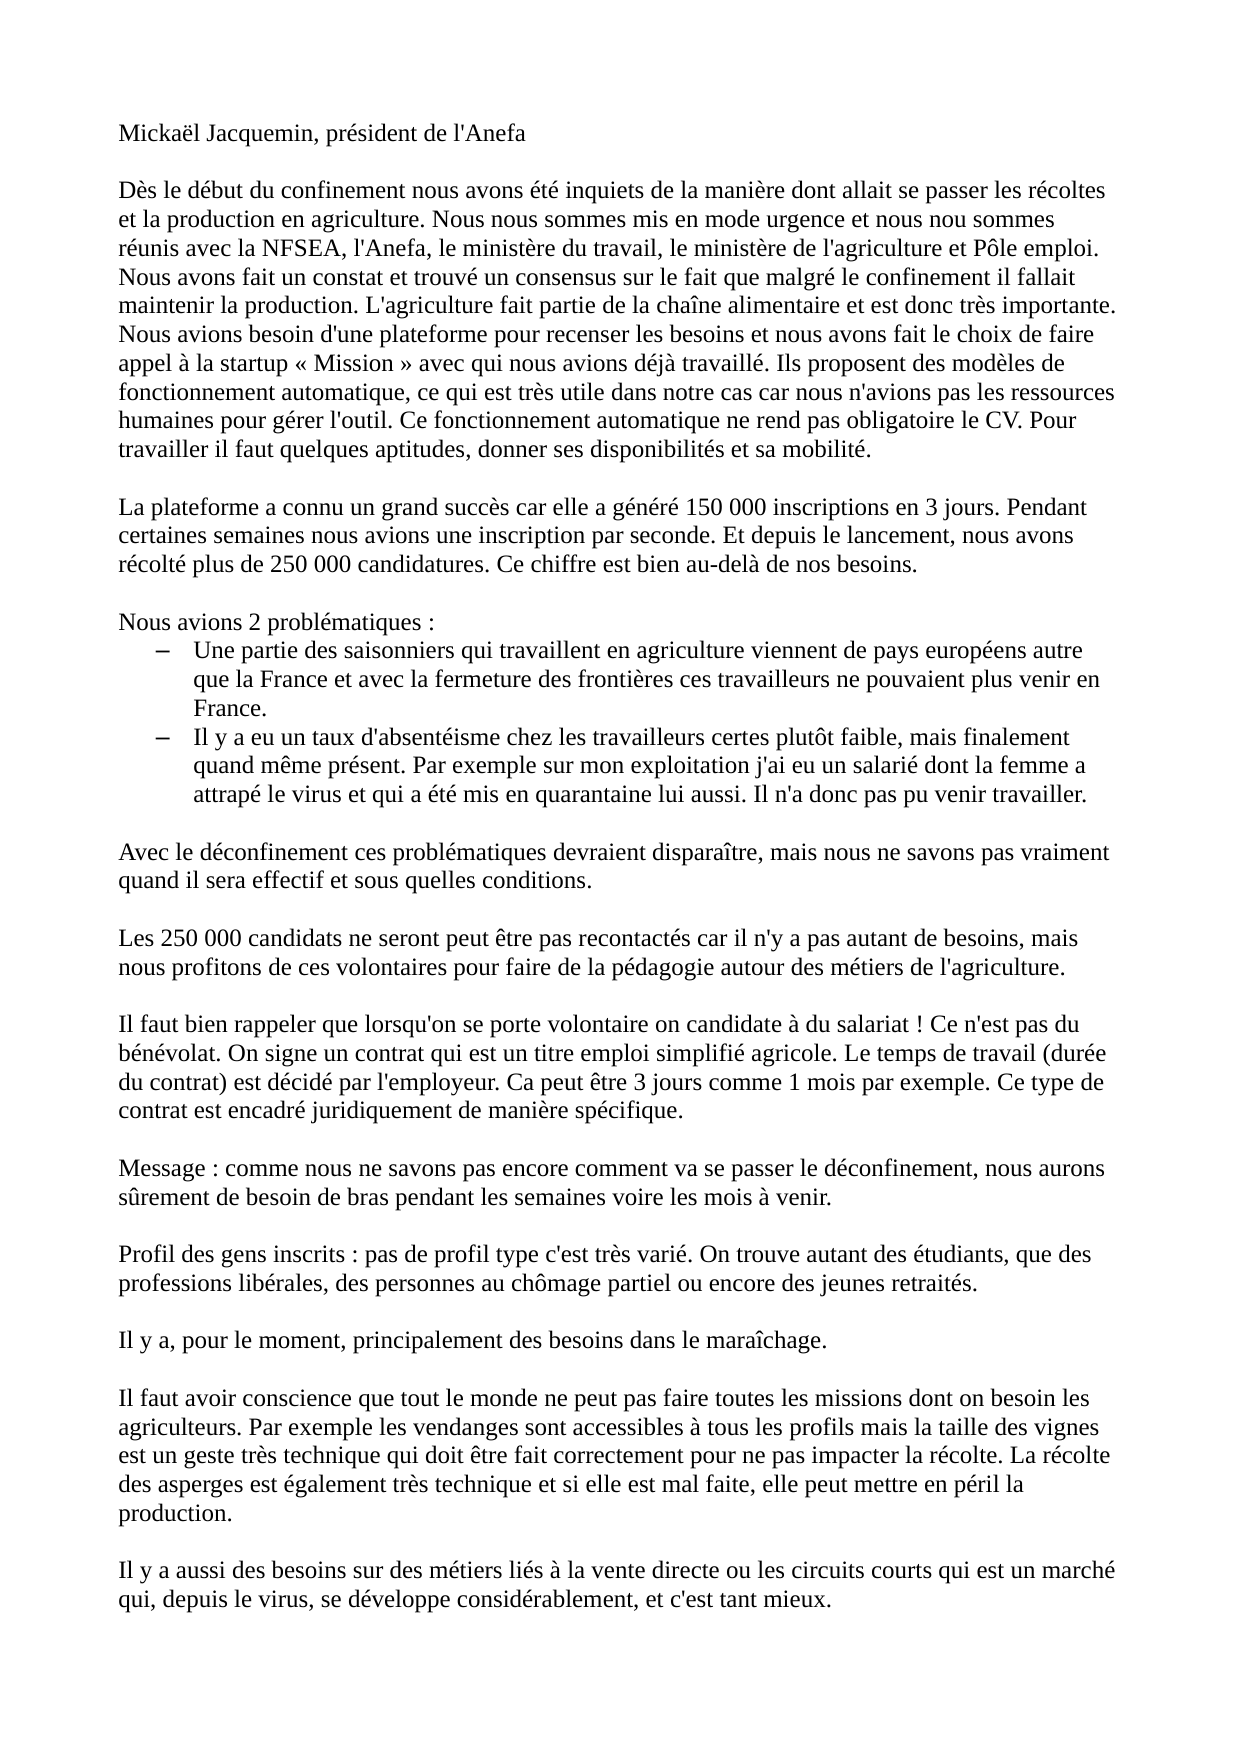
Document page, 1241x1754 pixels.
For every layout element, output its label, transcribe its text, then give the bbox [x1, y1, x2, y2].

text Il y a aussi des besoins sur des métiers liés à la vente directe ou les circuits courts qui est un marché qui, depuis le virus, se développe considérablement, et c'est tant mieux. [118, 1556, 1122, 1613]
text Profil des gens inscrits : pas de profil type c'est très varié. On trouve autant des étudiants, que des professions libérales, des personnes au chômage partiel ou encore des jeunes retraités. [118, 1239, 1122, 1297]
text Il faut bien rappeler que lorsqu'on se porte volontaire on candidate à du salariat ! Ce n'est pas du bénévolat. On signe un contrat qui est un titre emploi simplifié agricole. Le temps de travail (durée du contrat) est décidé par l'employeur. Ca peut être 3 jours comme 1 mois par exemple. Ce type de contrat est encadré juridiquement de manière spécifique. [118, 1009, 1122, 1124]
text Il faut avoir conscience que tout le monde ne peut pas faire toutes les missions dont on besoin les agriculteurs. Par exemple les vendanges sont accessibles à tous les profils mais la taille des vignes est un geste très technique qui doit être fait correctement pour ne pas impacter la récolte. La récolte des asperges est également très technique et si elle est mal faite, elle peut mettre en péril la production. [118, 1383, 1122, 1527]
text Dès le début du confinement nous avons été inquiets de la manière dont allait se passer les récoltes et la production en agriculture. Nous nous sommes mis en mode urgence et nous nou sommes réunis avec la NFSEA, l'Anefa, le ministère du travail, le ministère de l'agriculture et Pôle emploi. Nous avons fait un constat et trouvé un consensus sur le fait que malgré le confinement il fallait maintenir la production. L'agriculture fait partie de la chaîne alimentaire et est donc très importante. Nous avions besoin d'une plateforme pour recenser les besoins et nous avons fait le choix de faire appel à la startup « Mission » avec qui nous avions déjà travaillé. Ils proposent des modèles de fonctionnement automatique, ce qui est très utile dans notre cas car nous n'avions pas les ressources humaines pour gérer l'outil. Ce fonctionnement automatique ne rend pas obligatoire le CV. Pour travailler il faut quelques aptitudes, donner ses disponibilités et sa mobilité. [118, 176, 1122, 463]
text Les 250 000 candidats ne seront peut être pas recontactés car il n'y a pas autant de besoins, mais nous profitons de ces volontaires pour faire de la pédagogie autour des métiers de l'agriculture. [118, 923, 1122, 981]
text Nous avions 2 problématiques : [118, 607, 1122, 636]
text Avec le déconfinement ces problématiques devraient disparaître, mais nous ne savons pas vraiment quand il sera effectif et sous quelles conditions. [118, 837, 1122, 894]
text Message : comme nous ne savons pas encore comment va se passer le déconfinement, nous aurons sûrement de besoin de bras pendant les semaines voire les mois à venir. [118, 1153, 1122, 1211]
text Mickaël Jacquemin, président de l'Anefa [118, 118, 1122, 147]
list Il y a eu un taux d'absentéisme chez les travailleurs certes plutôt faible, mais finalement quand même présent. Par exemple sur mon exploitation j'ai eu un salarié dont la femme a attrapé le virus et qui a été mis en quarantaine lui aussi. Il n'a donc pas pu venir travailler. [156, 722, 1122, 808]
text La plateforme a connu un grand succès car elle a généré 150 000 inscriptions en 3 jours. Pendant certaines semaines nous avions une inscription par seconde. Et depuis le lancement, nous avons récolté plus de 250 000 candidatures. Ce chiffre est bien au-delà de nos besoins. [118, 492, 1122, 578]
list Une partie des saisonniers qui travaillent en agriculture viennent de pays européens autre que la France et avec la fermeture des frontières ces travailleurs ne pouvaient plus venir en France. [156, 636, 1122, 722]
text Il y a, pour le moment, principalement des besoins dans le maraîchage. [118, 1326, 1122, 1354]
